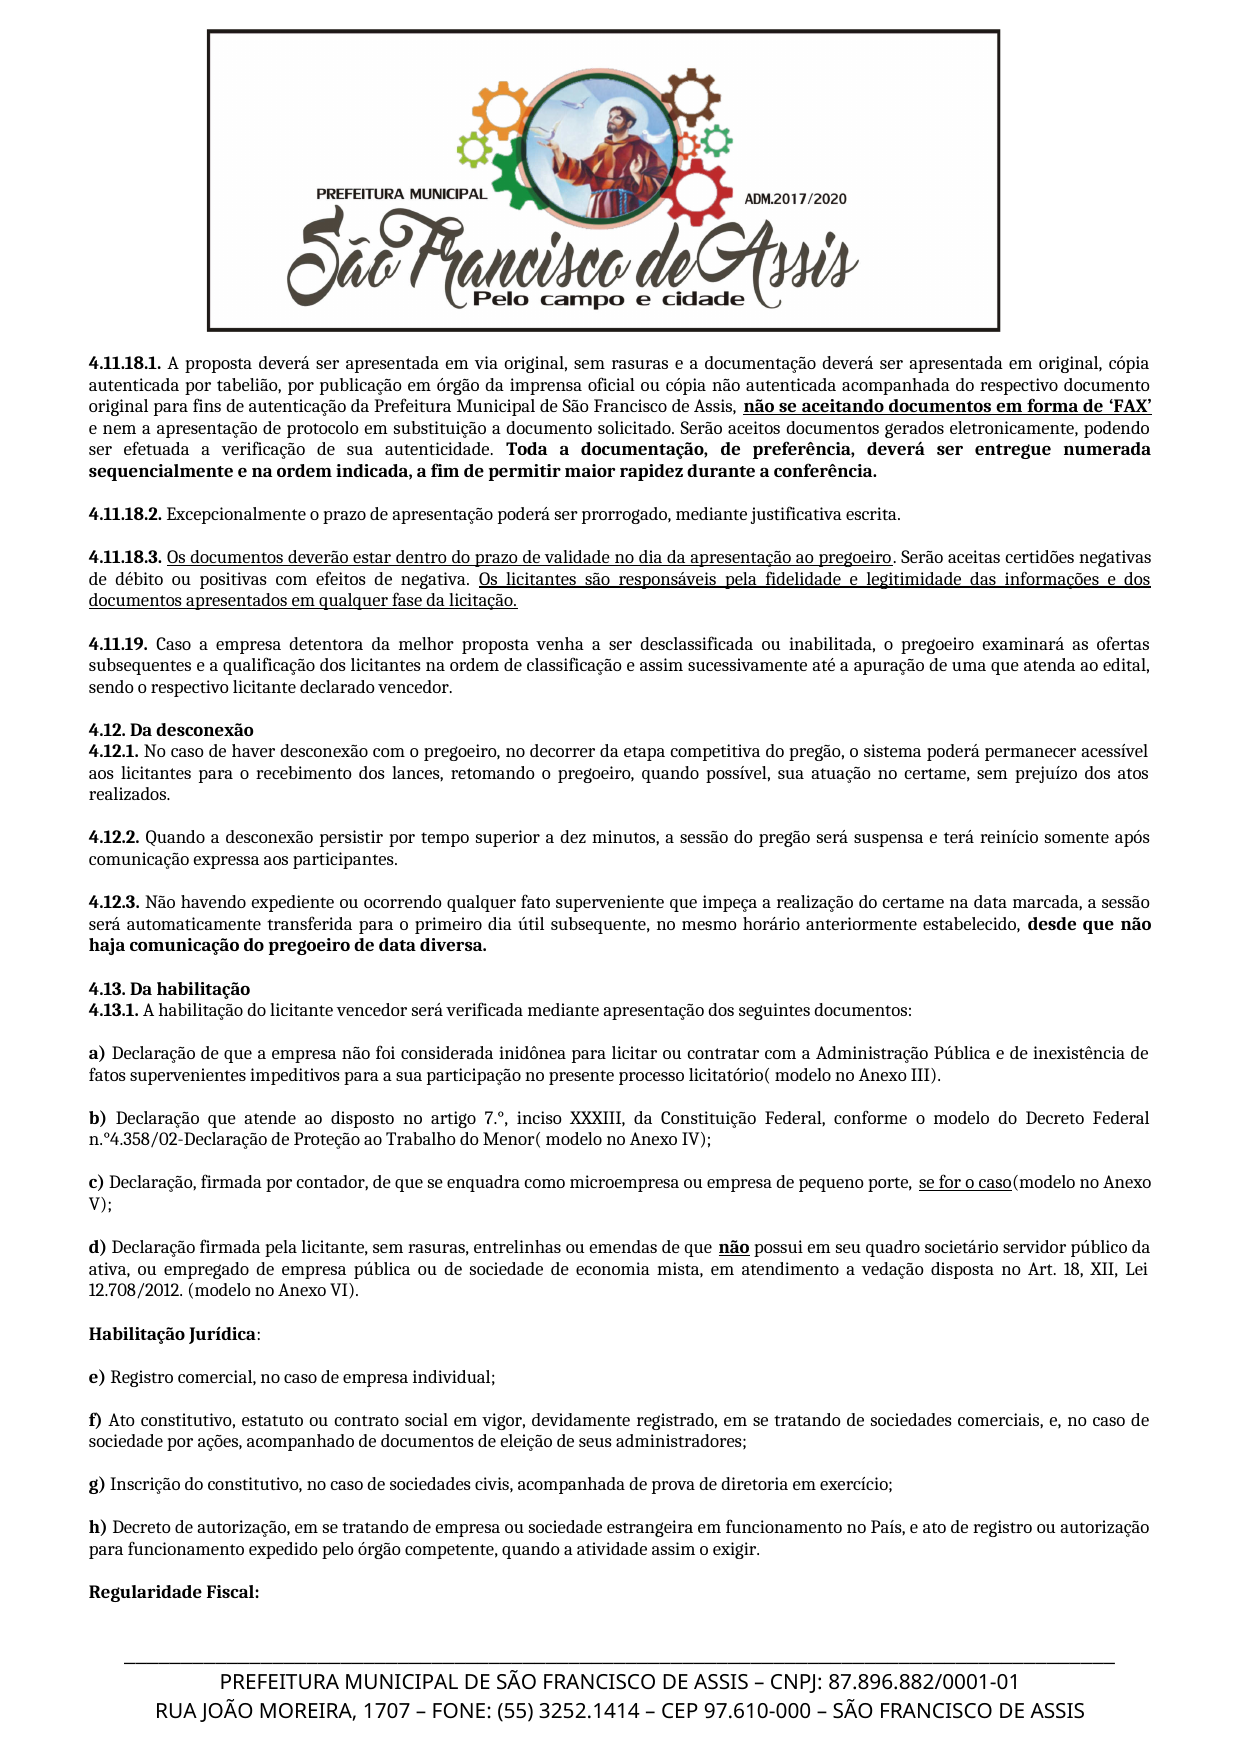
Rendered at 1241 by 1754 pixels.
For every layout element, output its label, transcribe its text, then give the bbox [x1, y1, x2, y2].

text 4.11.18.2. Excepcionalmente o prazo de apresentação poderá ser prorrogado, mediante justificativa escrita. [89, 504, 1152, 525]
text e) Registro comercial, no caso de empresa individual; [89, 1366, 1152, 1388]
text 4.11.18.1. A proposta deverá ser apresentada em via original, sem rasuras e a documentação deverá ser apresentada em original, cópia autenticada por tabelião, por publicação em órgão da imprensa oficial ou cópia não autenticada acompanhada do respectivo documento original para fins de autenticação da Prefeitura Municipal de São Francisco de Assis, não se aceitando documentos em forma de ‘FAX’ e nem a apresentação de protocolo em substituição a documento solicitado. Serão aceitos documentos gerados eletronicamente, podendo ser efetuada a verificação de sua autenticidade. Toda a documentação, de preferência, deverá ser entregue numerada sequencialmente e na ordem indicada, a fim de permitir maior rapidez durante a conferência. [89, 353, 1152, 482]
text Regularidade Fiscal: [89, 1582, 1152, 1603]
text 4.12.2. Quando a desconexão persistir por tempo superior a dez minutos, a sessão do pregão será suspensa e terá reinício somente após comunicação expressa aos participantes. [89, 827, 1152, 870]
text 4.12. Da desconexão [89, 719, 1152, 741]
text b) Declaração que atende ao disposto no artigo 7.°, inciso XXXIII, da Constituição Federal, conforme o modelo do Decreto Federal n.°4.358/02-Declaração de Proteção ao Trabalho do Menor( modelo no Anexo IV); [89, 1107, 1152, 1151]
text 4.11.18.3. Os documentos deverão estar dentro do prazo de validade no dia da apresentação ao pregoeiro. Serão aceitas certidões negativas de débito ou positivas com efeitos de negativa. Os licitantes são responsáveis pela fidelidade e legitimidade das informações e dos documentos apresentados em qualquer fase da licitação. [89, 547, 1152, 611]
text d) Declaração firmada pela licitante, sem rasuras, entrelinhas ou emendas de que não possui em seu quadro societário servidor público da ativa, ou empregado de empresa pública ou de sociedade de economia mista, em atendimento a vedação disposta no Art. 18, XII, Lei 12.708/2012. (modelo no Anexo VI). [89, 1237, 1152, 1301]
text h) Decreto de autorização, em se tratando de empresa ou sociedade estrangeira em funcionamento no País, e ato de registro ou autorização para funcionamento expedido pelo órgão competente, quando a atividade assim o exigir. [89, 1517, 1152, 1560]
text Habilitação Jurídica: [89, 1323, 1152, 1344]
text 4.12.3. Não havendo expediente ou ocorrendo qualquer fato superveniente que impeça a realização do certame na data marcada, a sessão será automaticamente transferida para o primeiro dia útil subsequente, no mesmo horário anteriormente estabelecido, desde que não haja comunicação do pregoeiro de data diversa. [89, 892, 1152, 956]
text 4.12.1. No caso de haver desconexão com o pregoeiro, no decorrer da etapa competitiva do pregão, o sistema poderá permanecer acessível aos licitantes para o recebimento dos lances, retomando o pregoeiro, quando possível, sua atuação no certame, sem prejuízo dos atos realizados. [89, 741, 1152, 806]
text 4.11.19. Caso a empresa detentora da melhor proposta venha a ser desclassificada ou inabilitada, o pregoeiro examinará as ofertas subsequentes e a qualificação dos licitantes na ordem de classificação e assim sucessivamente até a apuração de uma que atenda ao edital, sendo o respectivo licitante declarado vencedor. [89, 633, 1152, 698]
text g) Inscrição do constitutivo, no caso de sociedades civis, acompanhada de prova de diretoria em exercício; [89, 1474, 1152, 1496]
text 4.13. Da habilitação [89, 978, 1152, 999]
text f) Ato constitutivo, estatuto ou contrato social em vigor, devidamente registrado, em se tratando de sociedades comerciais, e, no caso de sociedade por ações, acompanhado de documentos de eleição de seus administradores; [89, 1409, 1152, 1452]
text c) Declaração, firmada por contador, de que se enquadra como microempresa ou empresa de pequeno porte, se for o caso(modelo no Anexo V); [89, 1172, 1152, 1215]
text 4.13.1. A habilitação do licitante vencedor será verificada mediante apresentação dos seguintes documentos: [89, 999, 1152, 1021]
text a) Declaração de que a empresa não foi considerada inidônea para licitar ou contratar com a Administração Pública e de inexistência de fatos supervenientes impeditivos para a sua participação no presente processo licitatório( modelo no Anexo III). [89, 1043, 1152, 1086]
